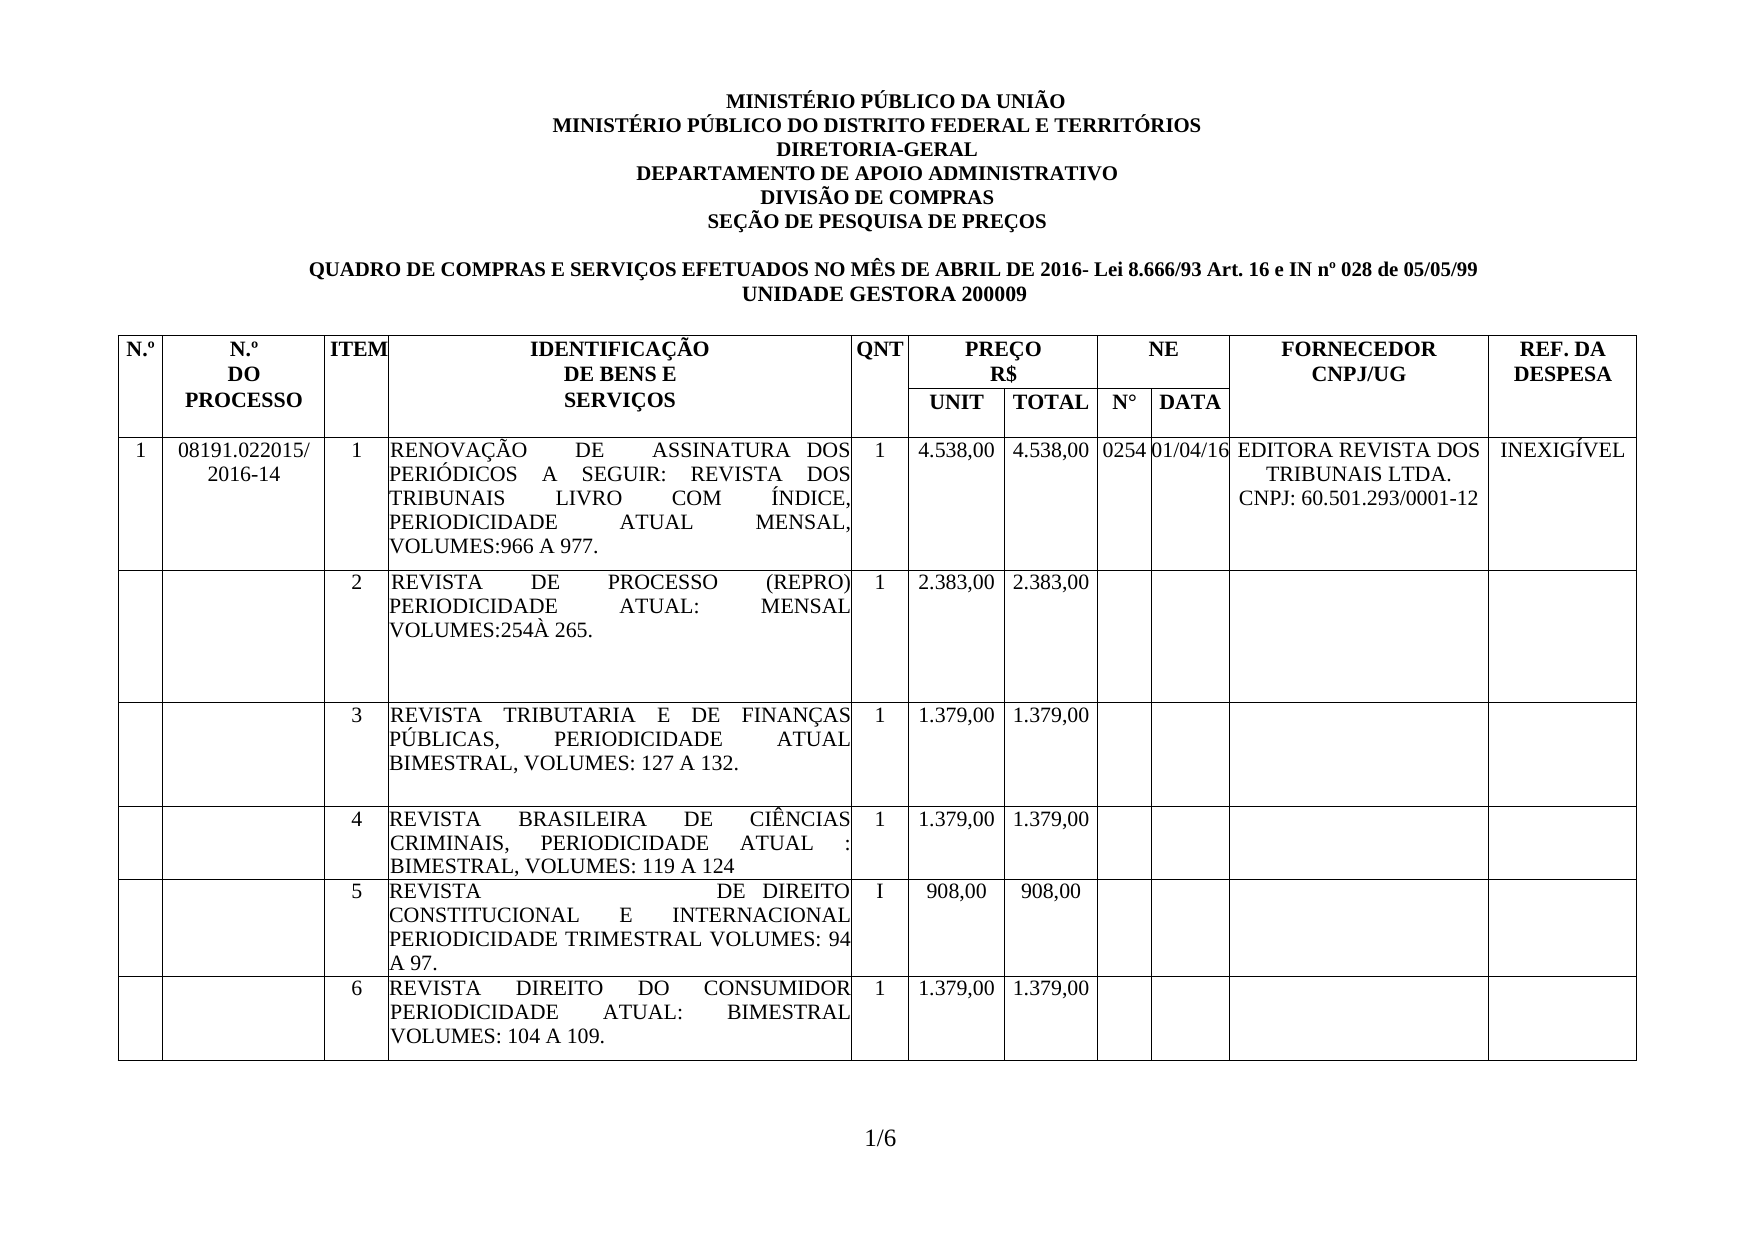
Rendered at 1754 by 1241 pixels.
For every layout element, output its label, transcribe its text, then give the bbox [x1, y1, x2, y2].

text SEÇÃO DE PESQUISA DE PREÇOS [118, 209, 1636, 233]
table_cell 01/04/16 [1152, 438, 1229, 569]
table_cell 6 [325, 977, 388, 1060]
table_cell 2 [325, 571, 388, 702]
table_cell [1098, 571, 1151, 702]
table_cell EDITORA REVISTA DOS TRIBUNAIS LTDA. CNPJ: 60.501.293/0001-12 [1230, 438, 1488, 569]
table_header NE [1098, 336, 1229, 388]
table_cell 1 [325, 438, 388, 569]
table_cell [1230, 977, 1488, 1060]
table_cell [1098, 880, 1151, 976]
table_cell [1230, 880, 1488, 976]
table_cell 4.538,00 [1005, 438, 1097, 569]
table_cell [1098, 977, 1151, 1060]
table_cell [1152, 571, 1229, 702]
table_cell 1.379,00 [1005, 977, 1097, 1060]
table_cell 1 [852, 807, 908, 879]
table_cell [1489, 703, 1636, 806]
table_cell [119, 807, 162, 879]
table_cell [163, 880, 324, 976]
table_cell 1 [119, 438, 162, 569]
table_cell 4.538,00 [909, 438, 1004, 569]
table_cell REVISTA DE PROCESSO (REPRO) PERIODICIDADE ATUAL: MENSAL VOLUMES:254À 265. [389, 571, 851, 702]
table_header FORNECEDOR CNPJ/UG [1230, 336, 1488, 437]
table_cell 1 [852, 703, 908, 806]
table_cell REVISTA BRASILEIRA DE CIÊNCIAS CRIMINAIS, PERIODICIDADE ATUAL : BIMESTRAL, VOLUMES: 119 A 124 [389, 807, 851, 879]
text MINISTÉRIO PÚBLICO DA UNIÃO [156, 89, 1636, 113]
table_cell REVISTA DIREITO DO CONSUMIDOR PERIODICIDADE ATUAL: BIMESTRAL VOLUMES: 104 A 109. [389, 977, 851, 1060]
table_cell 0254 [1098, 438, 1151, 569]
table_cell [1489, 807, 1636, 879]
table_cell [163, 571, 324, 702]
table_cell [1489, 880, 1636, 976]
text DEPARTAMENTO DE APOIO ADMINISTRATIVO [118, 161, 1636, 185]
table_header N.º DO PROCESSO [163, 336, 324, 437]
table_cell 1 [852, 571, 908, 702]
table_cell 1.379,00 [1005, 807, 1097, 879]
table_cell 1.379,00 [909, 807, 1004, 879]
table_cell [1098, 703, 1151, 806]
table_cell DATA [1152, 389, 1229, 437]
table_cell [1152, 807, 1229, 879]
table_header IDENTIFICAÇÃO DE BENS E SERVIÇOS [389, 336, 851, 437]
table_cell REVISTA TRIBUTARIA E DE FINANÇAS PÚBLICAS, PERIODICIDADE ATUAL BIMESTRAL, VOLUMES: 127 A 132. [389, 703, 851, 806]
table_cell [163, 977, 324, 1060]
table_header QNT [852, 336, 908, 437]
table_cell [1152, 703, 1229, 806]
text DIVISÃO DE COMPRAS [118, 185, 1636, 209]
subtitle QUADRO DE COMPRAS E SERVIÇOS EFETUADOS NO MÊS DE ABRIL DE 2016- Lei 8.666/93 Art. 16 e IN nº 028 de 05/05/99 [118, 257, 1668, 281]
table_cell N° [1098, 389, 1151, 437]
table_cell REVISTA DE DIREITO CONSTITUCIONAL E INTERNACIONAL PERIODICIDADE TRIMESTRAL VOLUMES: 94 A 97. [389, 880, 851, 976]
table_header REF. DA DESPESA [1489, 336, 1636, 437]
table_cell [119, 880, 162, 976]
table_cell [119, 703, 162, 806]
table_header PREÇO R$ [909, 336, 1097, 388]
table_cell 1.379,00 [909, 977, 1004, 1060]
table_cell INEXIGÍVEL [1489, 438, 1636, 569]
table_cell 3 [325, 703, 388, 806]
table_cell [119, 977, 162, 1060]
table_cell [1489, 977, 1636, 1060]
table_cell [163, 703, 324, 806]
table_cell [1489, 571, 1636, 702]
text MINISTÉRIO PÚBLICO DO DISTRITO FEDERAL E TERRITÓRIOS [118, 113, 1636, 137]
table_cell RENOVAÇÃO DE ASSINATURA DOS PERIÓDICOS A SEGUIR: REVISTA DOS TRIBUNAIS LIVRO COM ÍNDICE, PERIODICIDADE ATUAL MENSAL, VOLUMES:966 A 977. [389, 438, 851, 569]
table_cell [119, 571, 162, 702]
table_cell [1230, 807, 1488, 879]
table_cell 1 [852, 977, 908, 1060]
table_cell 2.383,00 [1005, 571, 1097, 702]
subtitle UNIDADE GESTORA 200009 [133, 281, 1636, 306]
table_cell [1152, 880, 1229, 976]
table_cell 908,00 [909, 880, 1004, 976]
table_cell [1230, 703, 1488, 806]
table_cell 1.379,00 [1005, 703, 1097, 806]
table_cell I [852, 880, 908, 976]
table_cell 1.379,00 [909, 703, 1004, 806]
table_cell 908,00 [1005, 880, 1097, 976]
table_header ITEM [325, 336, 388, 437]
table_cell [163, 807, 324, 879]
table_cell TOTAL [1005, 389, 1097, 437]
table_cell [1152, 977, 1229, 1060]
subtitle DIRETORIA-GERAL [118, 137, 1636, 161]
table_cell 4 [325, 807, 388, 879]
table_header N.º [119, 336, 162, 437]
table_cell [1098, 807, 1151, 879]
table_cell 5 [325, 880, 388, 976]
table_cell UNIT [909, 389, 1004, 437]
table_cell 08191.022015/ 2016-14 [163, 438, 324, 569]
table_cell 1 [852, 438, 908, 569]
table_cell [1230, 571, 1488, 702]
table_cell 2.383,00 [909, 571, 1004, 702]
